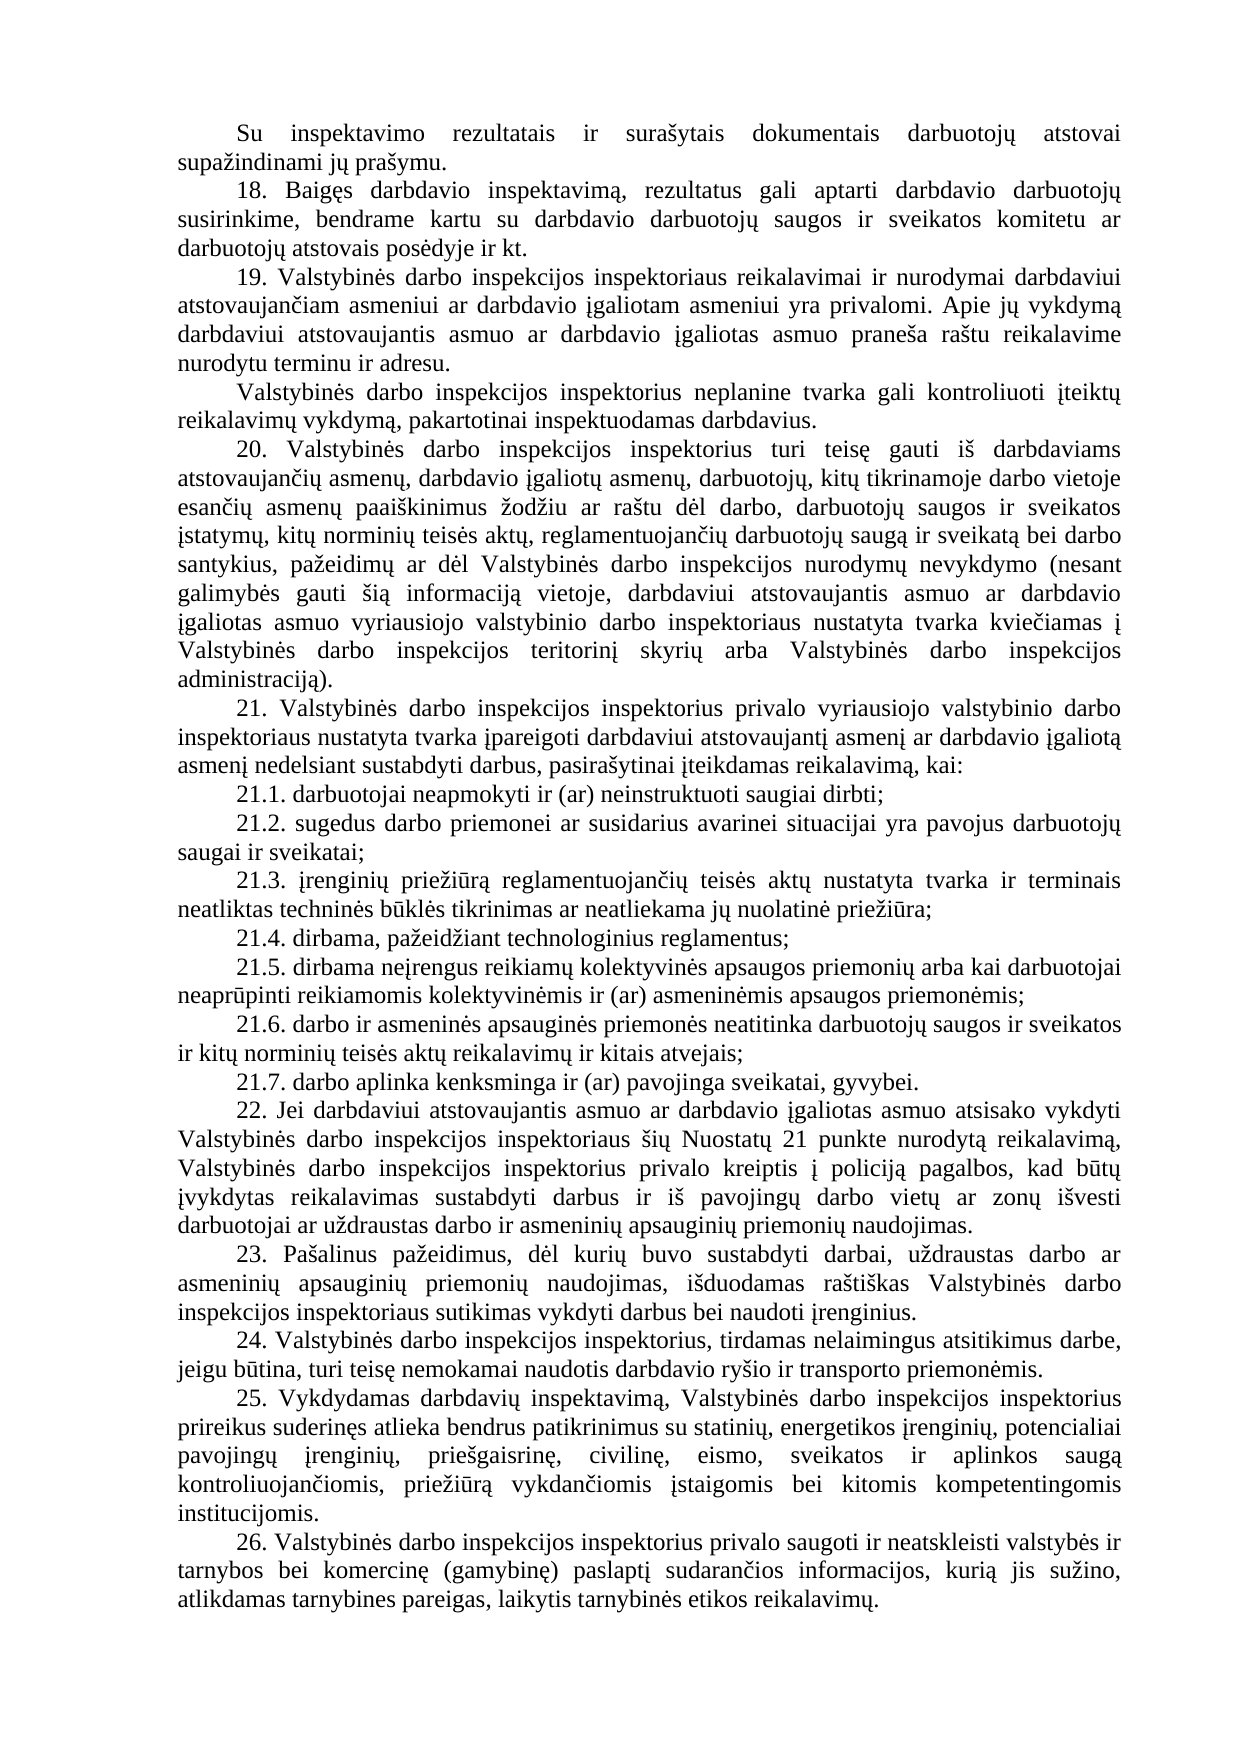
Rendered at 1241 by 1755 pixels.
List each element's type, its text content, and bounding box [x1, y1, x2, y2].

text 25. Vykdydamas darbdavių inspektavimą, Valstybinės darbo inspekcijos inspektorius prireikus suderinęs atlieka bendrus patikrinimus su statinių, energetikos įrenginių, potencialiai pavojingų įrenginių, priešgaisrinę, civilinę, eismo, sveikatos ir aplinkos saugą kontroliuojančiomis, priežiūrą vykdančiomis įstaigomis bei kitomis kompetentingomis institucijomis. [177, 1383, 1122, 1527]
text 18. Baigęs darbdavio inspektavimą, rezultatus gali aptarti darbdavio darbuotojų susirinkime, bendrame kartu su darbdavio darbuotojų saugos ir sveikatos komitetu ar darbuotojų atstovais posėdyje ir kt. [177, 176, 1122, 262]
text 21.1. darbuotojai neapmokyti ir (ar) neinstruktuoti saugiai dirbti; [177, 779, 1122, 808]
text 21.3. įrenginių priežiūrą reglamentuojančių teisės aktų nustatyta tvarka ir terminais neatliktas techninės būklės tikrinimas ar neatliekama jų nuolatinė priežiūra; [177, 866, 1122, 923]
text 23. Pašalinus pažeidimus, dėl kurių buvo sustabdyti darbai, uždraustas darbo ar asmeninių apsauginių priemonių naudojimas, išduodamas raštiškas Valstybinės darbo inspekcijos inspektoriaus sutikimas vykdyti darbus bei naudoti įrenginius. [177, 1239, 1122, 1326]
text 24. Valstybinės darbo inspekcijos inspektorius, tirdamas nelaimingus atsitikimus darbe, jeigu būtina, turi teisę nemokamai naudotis darbdavio ryšio ir transporto priemonėmis. [177, 1326, 1122, 1383]
text 22. Jei darbdaviui atstovaujantis asmuo ar darbdavio įgaliotas asmuo atsisako vykdyti Valstybinės darbo inspekcijos inspektoriaus šių Nuostatų 21 punkte nurodytą reikalavimą, Valstybinės darbo inspekcijos inspektorius privalo kreiptis į policiją pagalbos, kad būtų įvykdytas reikalavimas sustabdyti darbus ir iš pavojingų darbo vietų ar zonų išvesti darbuotojai ar uždraustas darbo ir asmeninių apsauginių priemonių naudojimas. [177, 1096, 1122, 1239]
text 21.7. darbo aplinka kenksminga ir (ar) pavojinga sveikatai, gyvybei. [177, 1067, 1122, 1096]
text 20. Valstybinės darbo inspekcijos inspektorius turi teisę gauti iš darbdaviams atstovaujančių asmenų, darbdavio įgaliotų asmenų, darbuotojų, kitų tikrinamoje darbo vietoje esančių asmenų paaiškinimus žodžiu ar raštu dėl darbo, darbuotojų saugos ir sveikatos įstatymų, kitų norminių teisės aktų, reglamentuojančių darbuotojų saugą ir sveikatą bei darbo santykius, pažeidimų ar dėl Valstybinės darbo inspekcijos nurodymų nevykdymo (nesant galimybės gauti šią informaciją vietoje, darbdaviui atstovaujantis asmuo ar darbdavio įgaliotas asmuo vyriausiojo valstybinio darbo inspektoriaus nustatyta tvarka kviečiamas į Valstybinės darbo inspekcijos teritorinį skyrių arba Valstybinės darbo inspekcijos administraciją). [177, 434, 1122, 693]
text Su inspektavimo rezultatais ir surašytais dokumentais darbuotojų atstovai supažindinami jų prašymu. [177, 118, 1122, 176]
text 21.2. sugedus darbo priemonei ar susidarius avarinei situacijai yra pavojus darbuotojų saugai ir sveikatai; [177, 808, 1122, 866]
text 21.4. dirbama, pažeidžiant technologinius reglamentus; [177, 923, 1122, 952]
text 21.6. darbo ir asmeninės apsauginės priemonės neatitinka darbuotojų saugos ir sveikatos ir kitų norminių teisės aktų reikalavimų ir kitais atvejais; [177, 1009, 1122, 1067]
text 21.5. dirbama neįrengus reikiamų kolektyvinės apsaugos priemonių arba kai darbuotojai neaprūpinti reikiamomis kolektyvinėmis ir (ar) asmeninėmis apsaugos priemonėmis; [177, 952, 1122, 1009]
text 21. Valstybinės darbo inspekcijos inspektorius privalo vyriausiojo valstybinio darbo inspektoriaus nustatyta tvarka įpareigoti darbdaviui atstovaujantį asmenį ar darbdavio įgaliotą asmenį nedelsiant sustabdyti darbus, pasirašytinai įteikdamas reikalavimą, kai: [177, 693, 1122, 779]
text 19. Valstybinės darbo inspekcijos inspektoriaus reikalavimai ir nurodymai darbdaviui atstovaujančiam asmeniui ar darbdavio įgaliotam asmeniui yra privalomi. Apie jų vykdymą darbdaviui atstovaujantis asmuo ar darbdavio įgaliotas asmuo praneša raštu reikalavime nurodytu terminu ir adresu. [177, 262, 1122, 377]
text Valstybinės darbo inspekcijos inspektorius neplanine tvarka gali kontroliuoti įteiktų reikalavimų vykdymą, pakartotinai inspektuodamas darbdavius. [177, 377, 1122, 434]
text 26. Valstybinės darbo inspekcijos inspektorius privalo saugoti ir neatskleisti valstybės ir tarnybos bei komercinę (gamybinę) paslaptį sudarančios informacijos, kurią jis sužino, atlikdamas tarnybines pareigas, laikytis tarnybinės etikos reikalavimų. [177, 1527, 1122, 1613]
